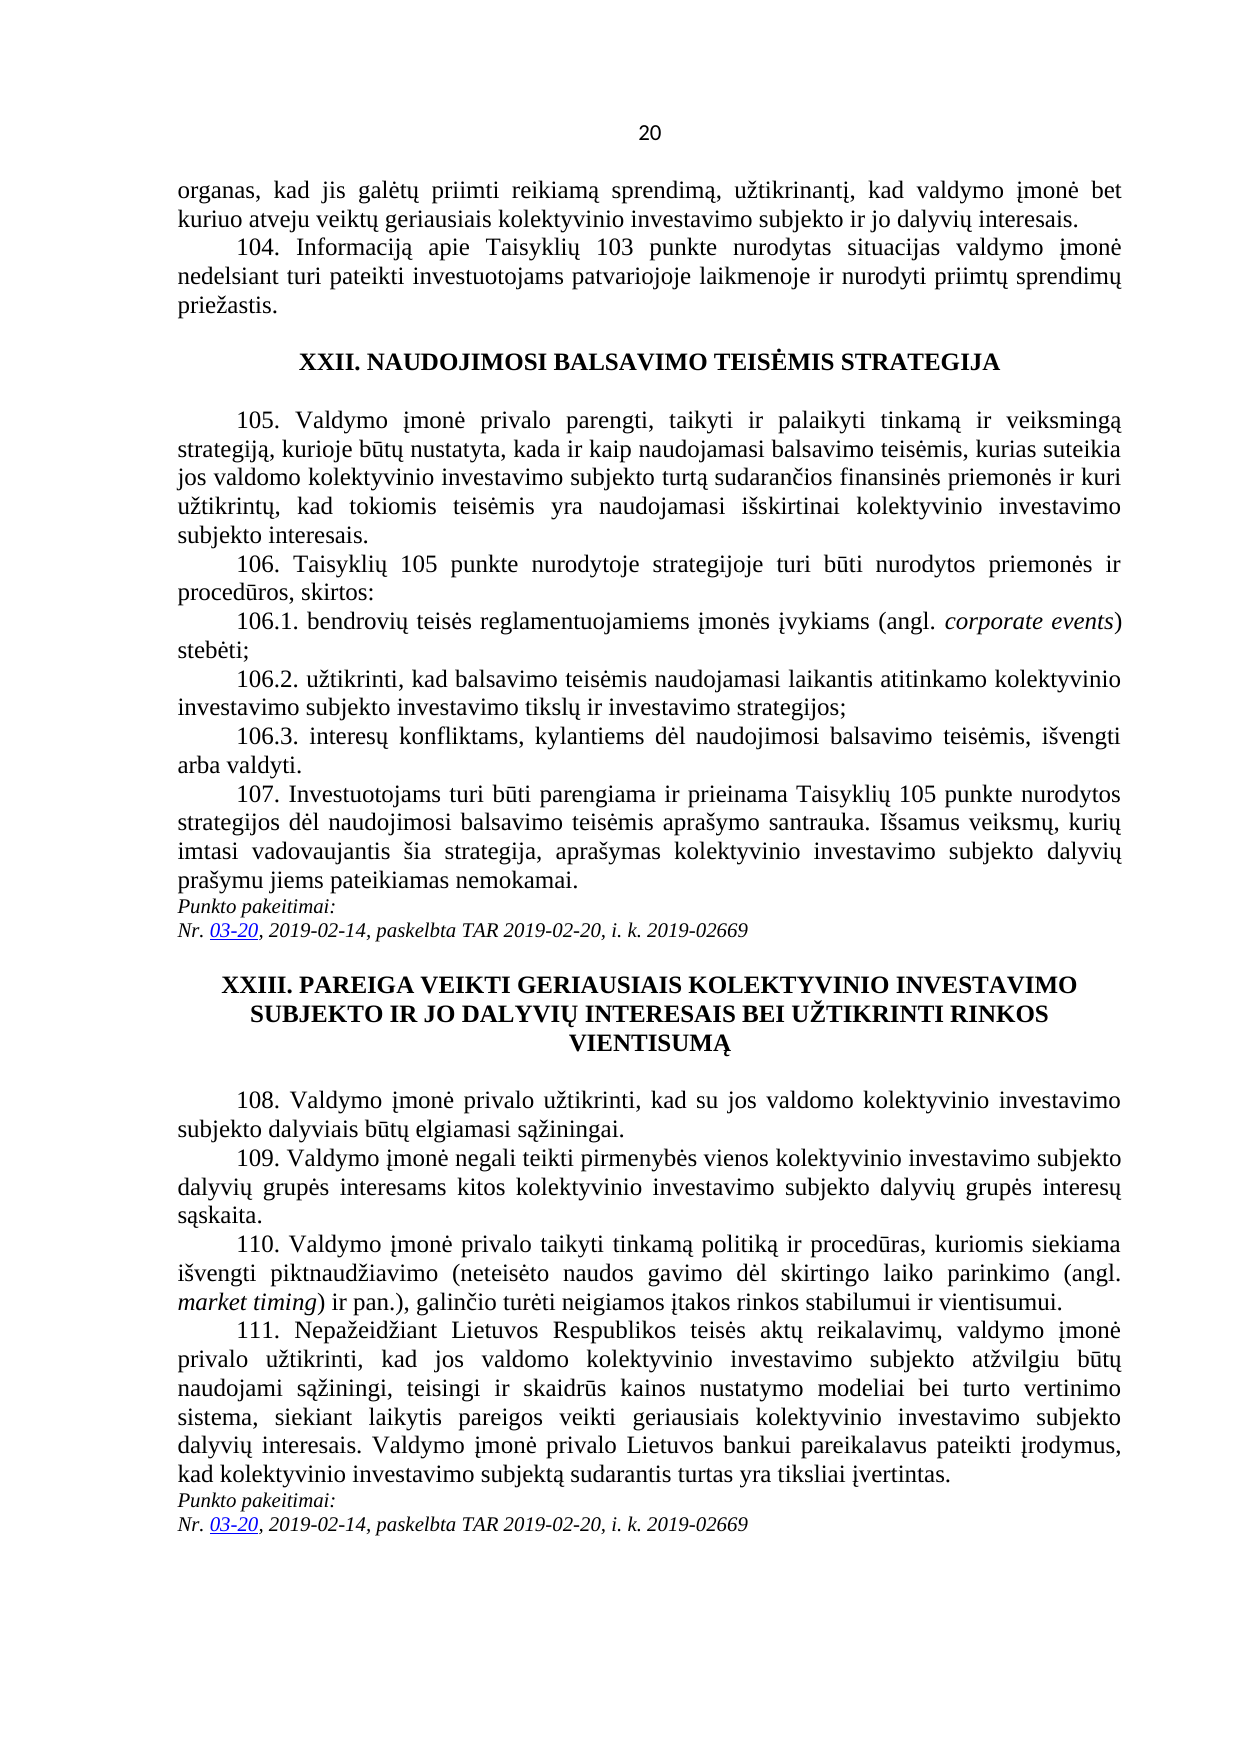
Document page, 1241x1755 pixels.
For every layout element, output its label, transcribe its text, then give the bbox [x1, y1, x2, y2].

text 106.3. interesų konfliktams, kylantiems dėl naudojimosi balsavimo teisėmis, išvengti arba valdyti. [177, 721, 1122, 779]
text XXIII. PAREIGA VEIKTI GERIAUSIAIS KOLEKTYVINIO INVESTAVIMO SUBJEKTO IR JO DALYVIŲ INTERESAIS BEI UŽTIKRINTI RINKOS VIENTISUMĄ [177, 971, 1122, 1057]
text organas, kad jis galėtų priimti reikiamą sprendimą, užtikrinantį, kad valdymo įmonė bet kuriuo atveju veiktų geriausiais kolektyvinio investavimo subjekto ir jo dalyvių interesais. [177, 175, 1122, 232]
text 107. Investuotojams turi būti parengiama ir prieinama Taisyklių 105 punkte nurodytos strategijos dėl naudojimosi balsavimo teisėmis aprašymo santrauka. Išsamus veiksmų, kurių imtasi vadovaujantis šia strategija, aprašymas kolektyvinio investavimo subjekto dalyvių prašymu jiems pateikiamas nemokamai. [177, 779, 1122, 894]
text 106.1. bendrovių teisės reglamentuojamiems įmonės įvykiams (angl. corporate events) stebėti; [177, 606, 1122, 664]
text 105. Valdymo įmonė privalo parengti, taikyti ir palaikyti tinkamą ir veiksmingą strategiją, kurioje būtų nustatyta, kada ir kaip naudojamasi balsavimo teisėmis, kurias suteikia jos valdomo kolektyvinio investavimo subjekto turtą sudarančios finansinės priemonės ir kuri užtikrintų, kad tokiomis teisėmis yra naudojamasi išskirtinai kolektyvinio investavimo subjekto interesais. [177, 405, 1122, 549]
text 106.2. užtikrinti, kad balsavimo teisėmis naudojamasi laikantis atitinkamo kolektyvinio investavimo subjekto investavimo tikslų ir investavimo strategijos; [177, 664, 1122, 721]
text 111. Nepažeidžiant Lietuvos Respublikos teisės aktų reikalavimų, valdymo įmonė privalo užtikrinti, kad jos valdomo kolektyvinio investavimo subjekto atžvilgiu būtų naudojami sąžiningi, teisingi ir skaidrūs kainos nustatymo modeliai bei turto vertinimo sistema, siekiant laikytis pareigos veikti geriausiais kolektyvinio investavimo subjekto dalyvių interesais. Valdymo įmonė privalo Lietuvos bankui pareikalavus pateikti įrodymus, kad kolektyvinio investavimo subjektą sudarantis turtas yra tiksliai įvertintas. [177, 1316, 1122, 1488]
text Punkto pakeitimai: [177, 894, 1122, 918]
text 106. Taisyklių 105 punkte nurodytoje strategijoje turi būti nurodytos priemonės ir procedūros, skirtos: [177, 549, 1122, 606]
text Nr. 03-20, 2019-02-14, paskelbta TAR 2019-02-20, i. k. 2019-02669 [177, 918, 1122, 942]
text 110. Valdymo įmonė privalo taikyti tinkamą politiką ir procedūras, kuriomis siekiama išvengti piktnaudžiavimo (neteisėto naudos gavimo dėl skirtingo laiko parinkimo (angl. market timing) ir pan.), galinčio turėti neigiamos įtakos rinkos stabilumui ir vientisumui. [177, 1229, 1122, 1316]
text 108. Valdymo įmonė privalo užtikrinti, kad su jos valdomo kolektyvinio investavimo subjekto dalyviais būtų elgiamasi sąžiningai. [177, 1086, 1122, 1143]
text XXII. NAUDOJIMOSI BALSAVIMO TEISĖMIS STRATEGIJA [177, 347, 1122, 376]
text 104. Informaciją apie Taisyklių 103 punkte nurodytas situacijas valdymo įmonė nedelsiant turi pateikti investuotojams patvariojoje laikmenoje ir nurodyti priimtų sprendimų priežastis. [177, 232, 1122, 319]
text 109. Valdymo įmonė negali teikti pirmenybės vienos kolektyvinio investavimo subjekto dalyvių grupės interesams kitos kolektyvinio investavimo subjekto dalyvių grupės interesų sąskaita. [177, 1143, 1122, 1229]
text Nr. 03-20, 2019-02-14, paskelbta TAR 2019-02-20, i. k. 2019-02669 [177, 1512, 1122, 1536]
text Punkto pakeitimai: [177, 1488, 1122, 1512]
